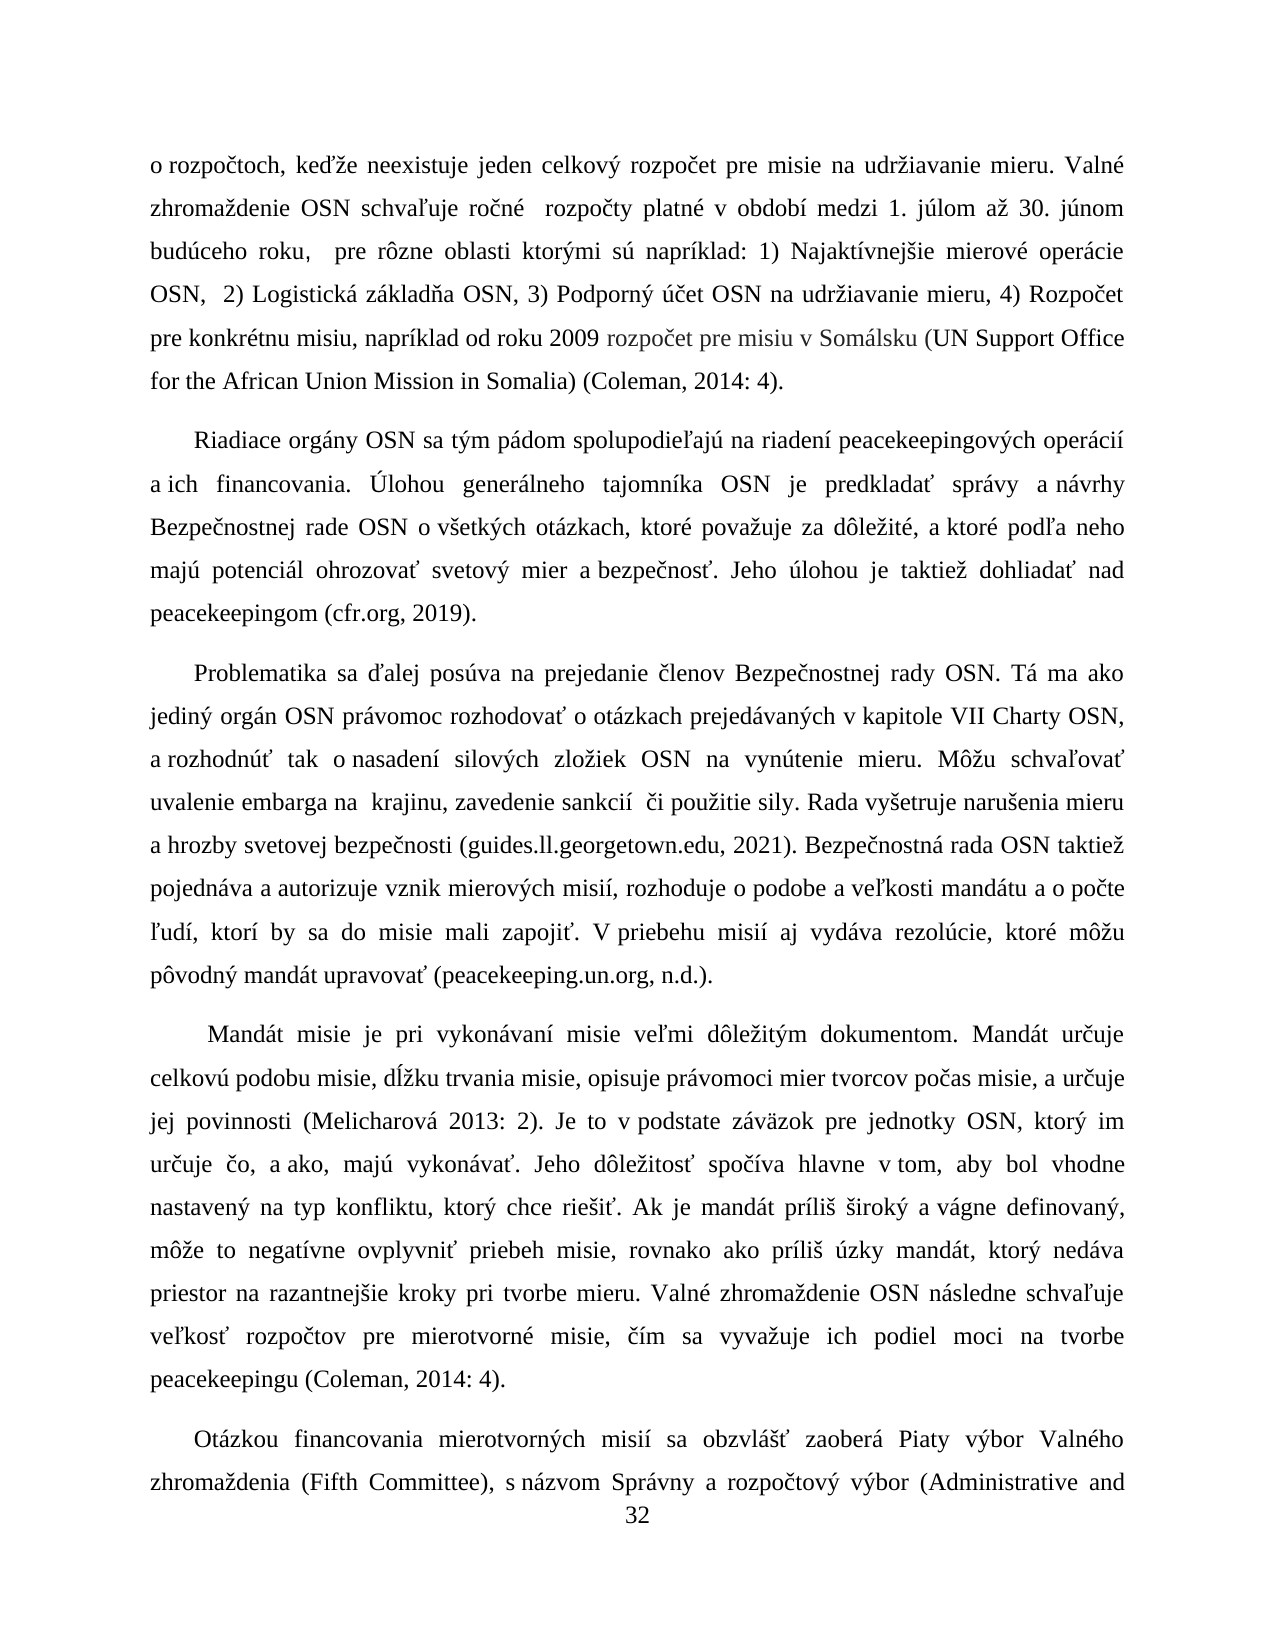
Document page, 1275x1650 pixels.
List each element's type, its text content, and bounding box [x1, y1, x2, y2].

text Otázkou financovania mierotvorných misií sa obzvlášť zaoberá Piaty výbor Valného zhromaždenia (Fifth Committee), s názvom Správny a rozpočtový výbor (Administrative and [150, 1424, 1125, 1496]
text Mandát misie je pri vykonávaní misie veľmi dôležitým dokumentom. Mandát určuje celkovú podobu misie, dĺžku trvania misie, opisuje právomoci mier tvorcov počas misie, a určuje jej povinnosti (Melicharová 2013: 2). Je to v podstate záväzok pre jednotky OSN, ktorý im určuje čo, a ako, majú vykonávať. Jeho dôležitosť spočíva hlavne v tom, aby bol vhodne nastavený na typ konfliktu, ktorý chce riešiť. Ak je mandát príliš široký a vágne definovaný, môže to negatívne ovplyvniť priebeh misie, rovnako ako príliš úzky mandát, ktorý nedáva priestor na razantnejšie kroky pri tvorbe mieru. Valné zhromaždenie OSN následne schvaľuje veľkosť rozpočtov pre mierotvorné misie, čím sa vyvažuje ich podiel moci na tvorbe peacekeepingu (Coleman, 2014: 4). [150, 1019, 1125, 1393]
text Riadiace orgány OSN sa tým pádom spolupodieľajú na riadení peacekeepingových operácií a ich financovania. Úlohou generálneho tajomníka OSN je predkladať správy a návrhy Bezpečnostnej rade OSN o všetkých otázkach, ktoré považuje za dôležité, a ktoré podľa neho majú potenciál ohrozovať svetový mier a bezpečnosť. Jeho úlohou je taktiež dohliadať nad peacekeepingom (cfr.org, 2019). [150, 426, 1125, 627]
text Problematika sa ďalej posúva na prejedanie členov Bezpečnostnej rady OSN. Tá ma ako jediný orgán OSN právomoc rozhodovať o otázkach prejedávaných v kapitole VII Charty OSN, a rozhodnúť tak o nasadení silových zložiek OSN na vynútenie mieru. Môžu schvaľovať uvalenie embarga na krajinu, zavedenie sankcií či použitie sily. Rada vyšetruje narušenia mieru a hrozby svetovej bezpečnosti (guides.ll.georgetown.edu, 2021). Bezpečnostná rada OSN taktiež pojednáva a autorizuje vznik mierových misií, rozhoduje o podobe a veľkosti mandátu a o počte ľudí, ktorí by sa do misie mali zapojiť. V priebehu misií aj vydáva rezolúcie, ktoré môžu pôvodný mandát upravovať (peacekeeping.un.org, n.d.). [150, 658, 1125, 988]
text o rozpočtoch, keďže neexistuje jeden celkový rozpočet pre misie na udržiavanie mieru. Valné zhromaždenie OSN schvaľuje ročné rozpočty platné v období medzi 1. júlom až 30. júnom budúceho roku, pre rôzne oblasti ktorými sú napríklad: 1) Najaktívnejšie mierové operácie OSN, 2) Logistická základňa OSN, 3) Podporný účet OSN na udržiavanie mieru, 4) Rozpočet pre konkrétnu misiu, napríklad od roku 2009 rozpočet pre misiu v Somálsku (UN Support Office for the African Union Mission in Somalia) (Coleman, 2014: 4). [150, 150, 1125, 394]
